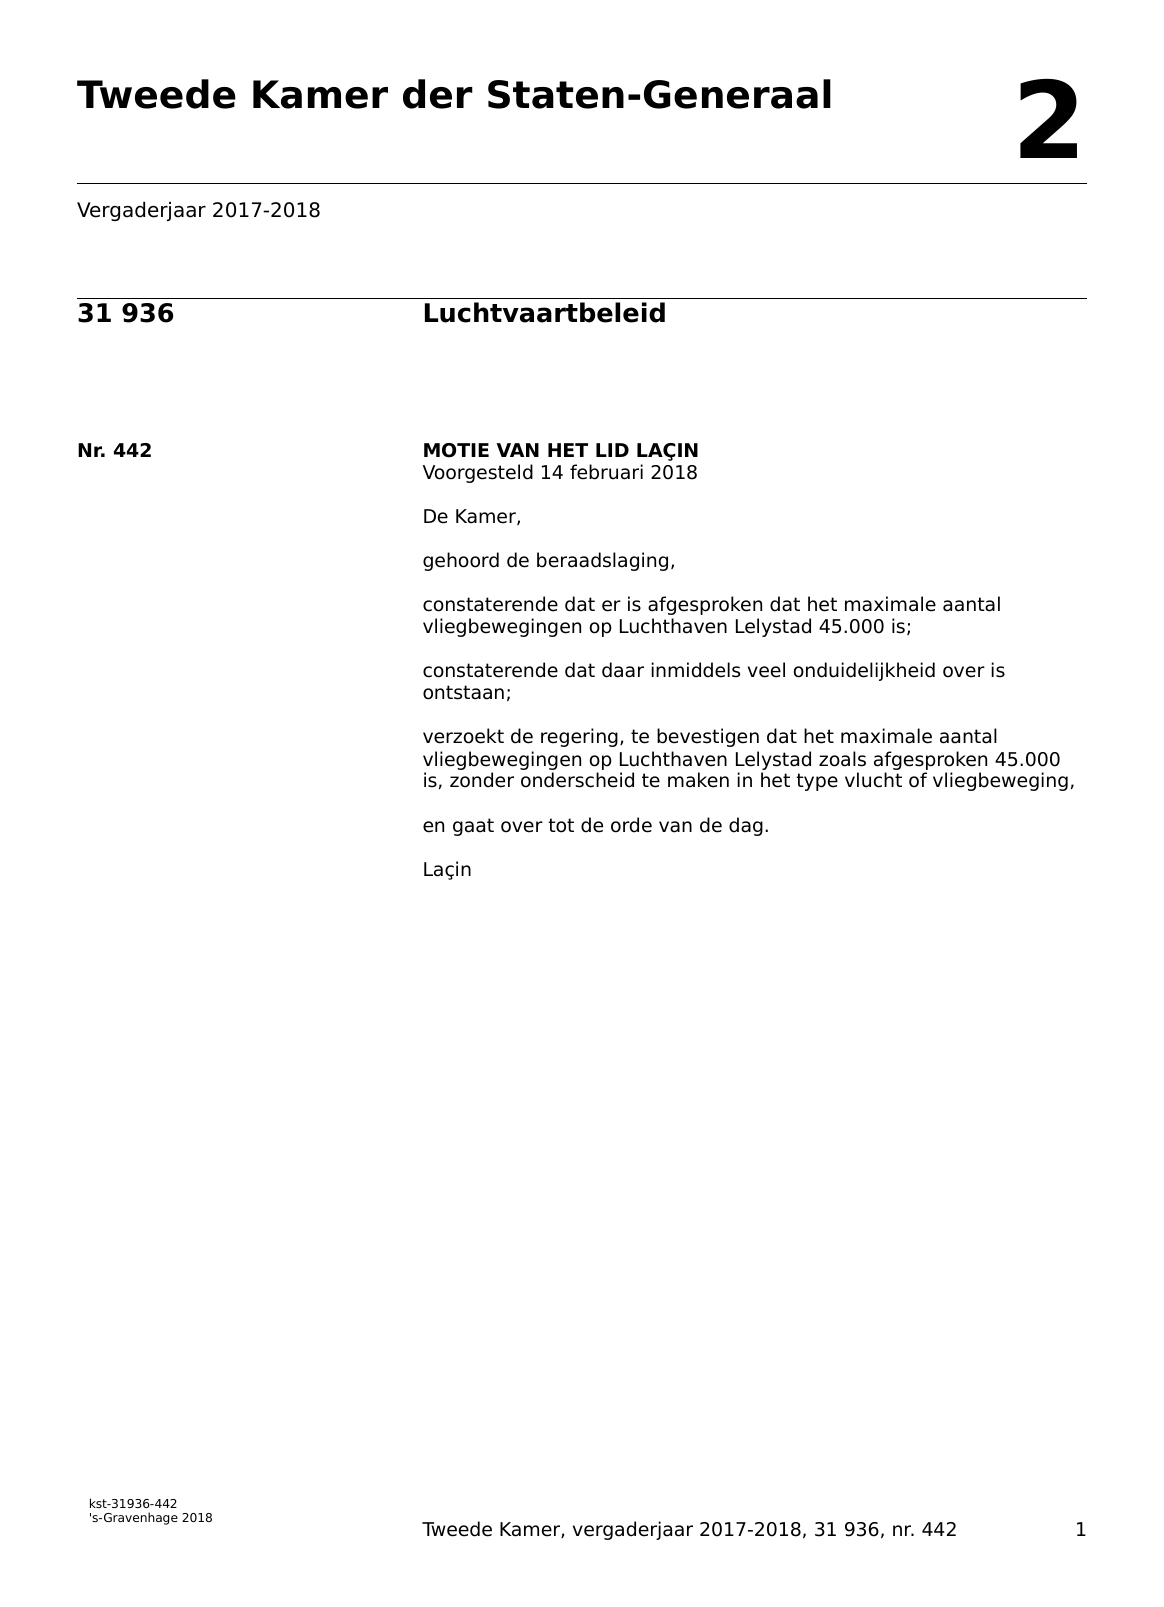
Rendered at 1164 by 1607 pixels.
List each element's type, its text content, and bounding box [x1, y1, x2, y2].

subtitle Nr. 442 MOTIE VAN HET LID LAÇIN [77, 440, 1087, 462]
text Laçin [422, 859, 1087, 881]
table_header 2 [886, 59, 1087, 183]
table_header Tweede Kamer der Staten-Generaal [77, 59, 886, 183]
text en gaat over tot de orde van de dag. [422, 814, 1087, 837]
text Voorgesteld 14 februari 2018 [422, 462, 1087, 484]
text kst-31936-442 [88, 1497, 323, 1511]
text verzoekt de regering, te bevestigen dat het maximale aantal vliegbewegingen op Luchthaven Lelystad zoals afgesproken 45.000 is, zonder onderscheid te maken in het type vlucht of vliegbeweging, [422, 726, 1087, 792]
text De Kamer, [422, 506, 1087, 528]
text 's-Gravenhage 2018 [88, 1511, 323, 1525]
text constaterende dat daar inmiddels veel onduidelijkheid over is ontstaan; [422, 660, 1087, 704]
subtitle 31 936 Luchtvaartbeleid [77, 299, 1087, 329]
text gehoord de beraadslaging, [422, 550, 1087, 572]
text constaterende dat er is afgesproken dat het maximale aantal vliegbewegingen op Luchthaven Lelystad 45.000 is; [422, 594, 1087, 638]
table_cell Vergaderjaar 2017-2018 [77, 184, 1087, 298]
